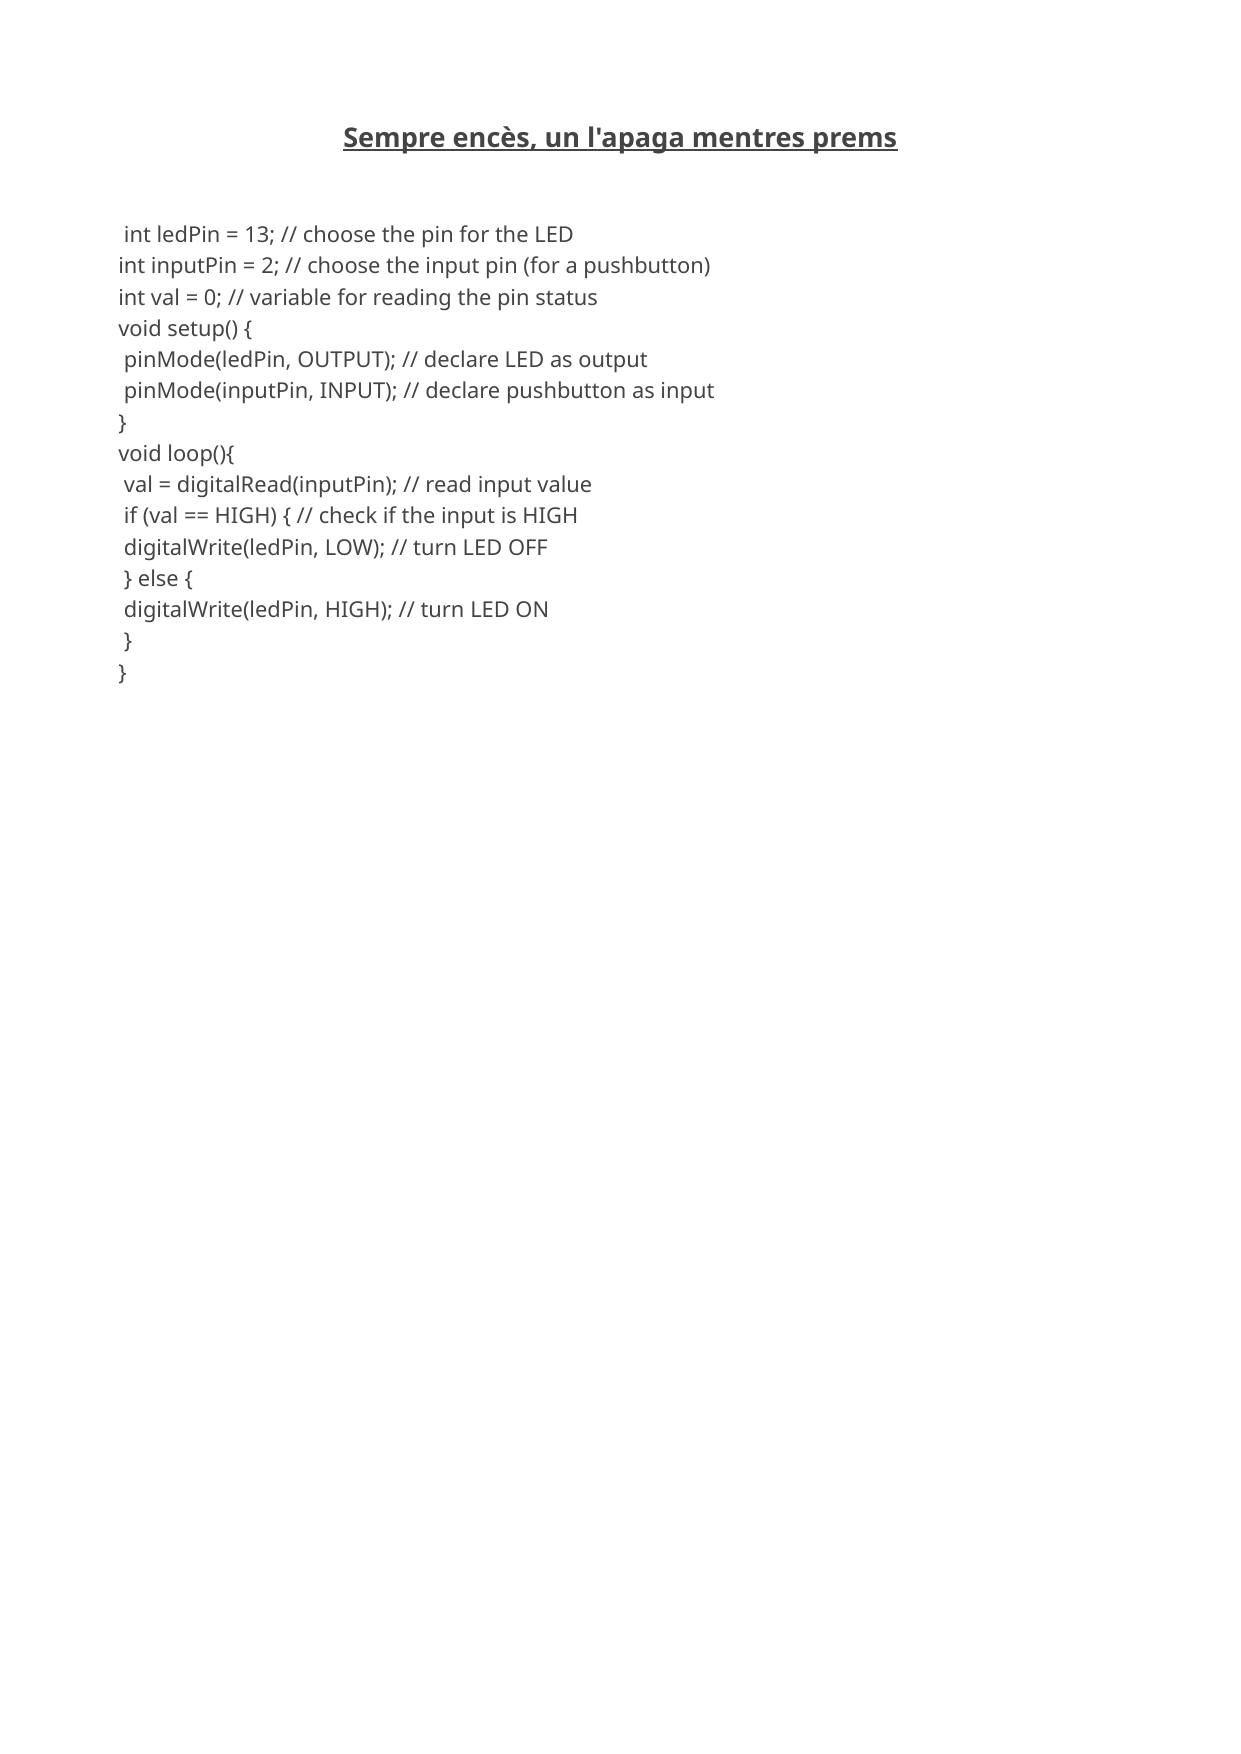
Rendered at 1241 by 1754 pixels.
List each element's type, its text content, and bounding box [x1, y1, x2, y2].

text if (val == HIGH) { // check if the input is HIGH [118, 499, 1122, 530]
text digitalWrite(ledPin, LOW); // turn LED OFF [118, 530, 1122, 561]
text void loop(){ [118, 436, 1122, 467]
text } [118, 624, 1122, 655]
text int ledPin = 13; // choose the pin for the LED [118, 217, 1122, 249]
text pinMode(ledPin, OUTPUT); // declare LED as output [118, 342, 1122, 374]
text pinMode(inputPin, INPUT); // declare pushbutton as input [118, 374, 1122, 405]
text val = digitalRead(inputPin); // read input value [118, 467, 1122, 499]
text int val = 0; // variable for reading the pin status [118, 280, 1122, 311]
text } [118, 655, 1122, 686]
text } [118, 405, 1122, 436]
text digitalWrite(ledPin, HIGH); // turn LED ON [118, 592, 1122, 624]
text Sempre encès, un l'apaga mentres prems [118, 118, 1122, 155]
text } else { [118, 561, 1122, 592]
text int inputPin = 2; // choose the input pin (for a pushbutton) [118, 249, 1122, 280]
text void setup() { [118, 311, 1122, 342]
